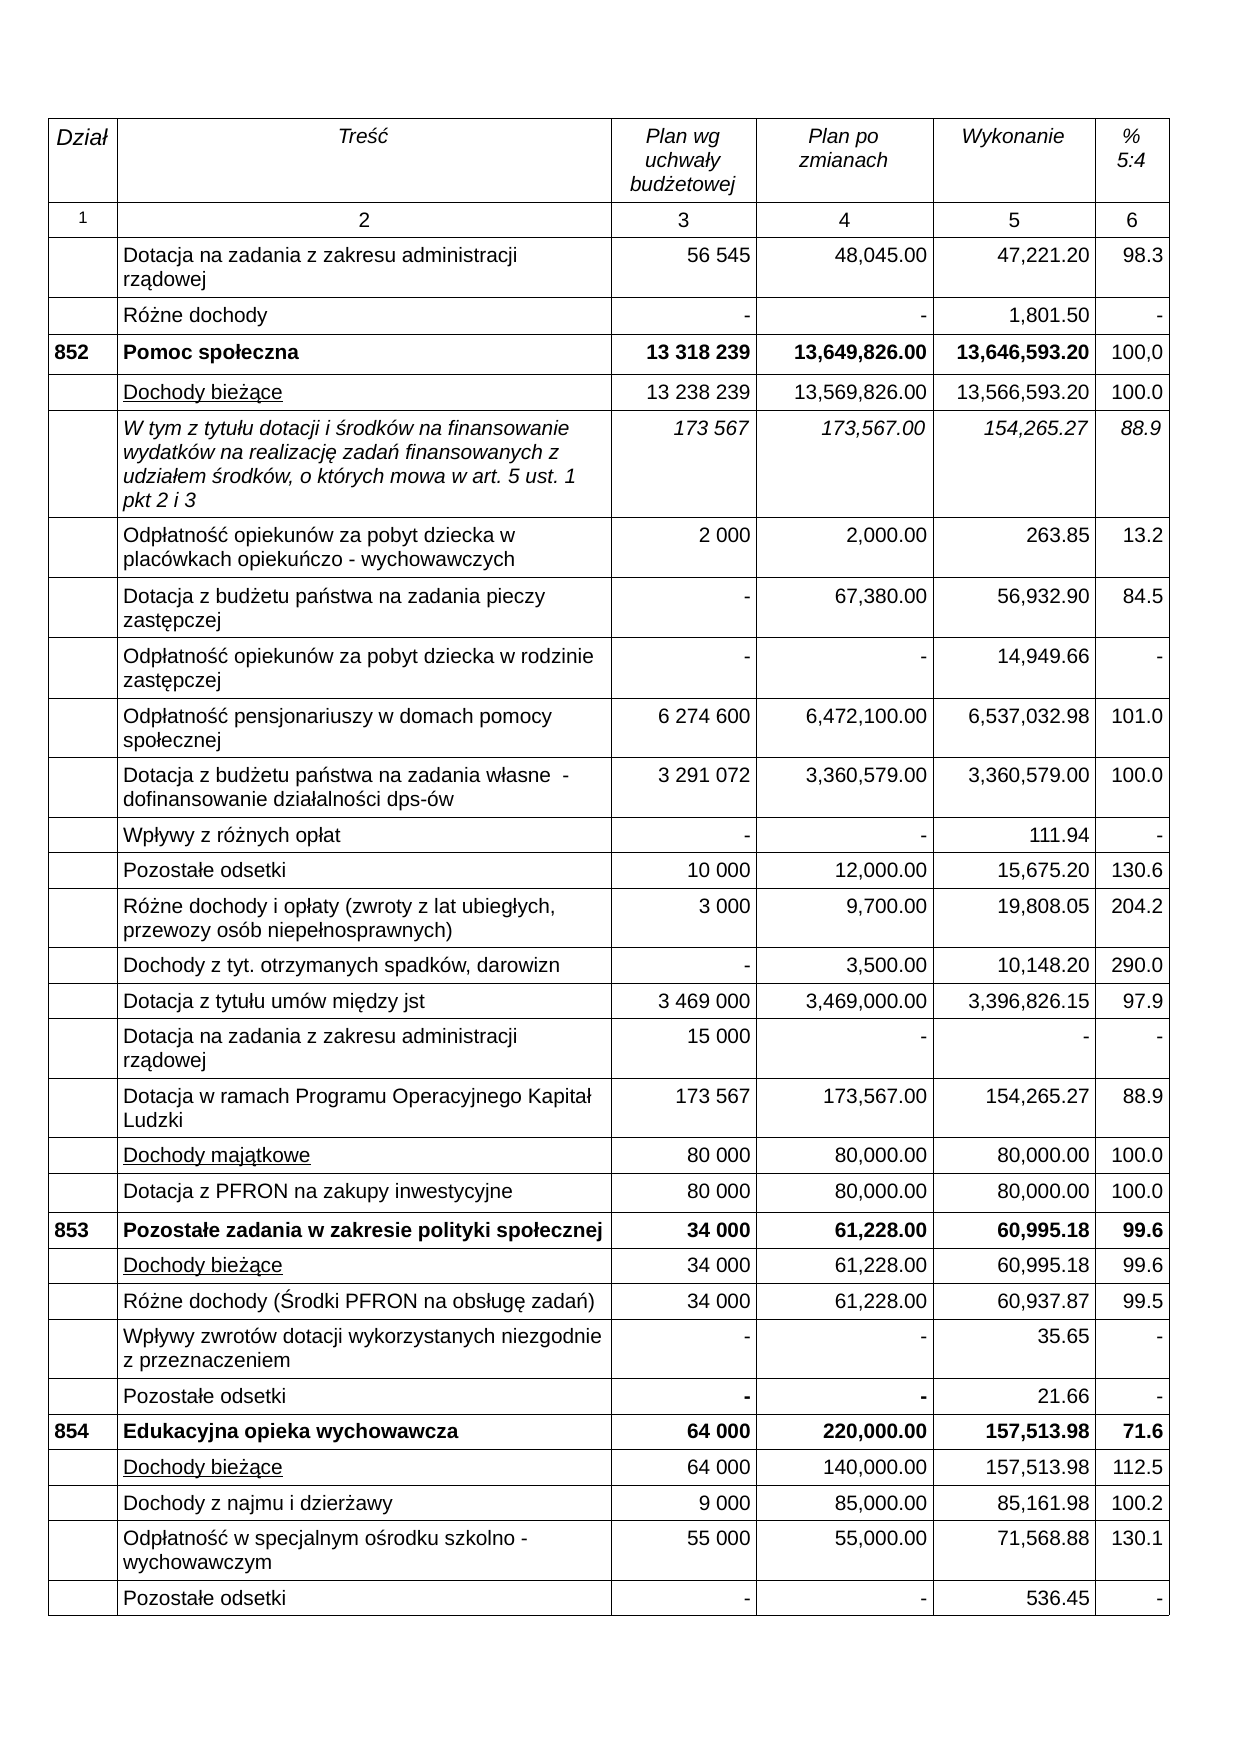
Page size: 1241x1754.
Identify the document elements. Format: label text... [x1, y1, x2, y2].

table_cell Dochody bieżące [118, 1249, 611, 1283]
table_cell [49, 1138, 117, 1173]
table_cell 34 000 [612, 1284, 756, 1318]
table_cell [49, 578, 117, 637]
table_cell 173 567 [612, 1079, 756, 1137]
table_cell - [612, 1379, 756, 1413]
table_cell 154 265,27 [934, 411, 1095, 517]
table_cell 14 949,66 [934, 638, 1095, 698]
table_cell % 5:4 [1096, 119, 1169, 202]
table_cell [49, 1521, 117, 1579]
table_cell Dotacja z PFRON na zakupy inwestycyjne [118, 1174, 611, 1212]
table_cell 130,1 [1096, 1521, 1169, 1579]
table_cell 130,6 [1096, 853, 1169, 888]
table_cell [49, 1320, 117, 1378]
table_cell 80 000 [612, 1174, 756, 1212]
table_cell 99,5 [1096, 1284, 1169, 1318]
table_cell 88,9 [1096, 1079, 1169, 1137]
table_cell 853 [49, 1213, 117, 1247]
table_cell 154 265,27 [934, 1079, 1095, 1137]
table_cell 204,2 [1096, 889, 1169, 947]
table_cell 220 000,00 [757, 1415, 933, 1449]
table_cell - [1096, 638, 1169, 698]
table_cell 263,85 [934, 518, 1095, 577]
table_cell [49, 298, 117, 334]
table_cell Dotacja z tytułu umów między jst [118, 984, 611, 1018]
table_cell Różne dochody i opłaty (zwroty z lat ubiegłych, przewozy osób niepełnosprawnych) [118, 889, 611, 947]
table_cell Odpłatność pensjonariuszy w domach pomocy społecznej [118, 699, 611, 757]
table_cell - [757, 1581, 933, 1615]
table_cell 47 221,20 [934, 238, 1095, 297]
table_cell 13 238 239 [612, 375, 756, 410]
table_cell 12 000,00 [757, 853, 933, 888]
table_cell Treść [118, 119, 611, 202]
table_cell - [757, 298, 933, 334]
table_cell 13,2 [1096, 518, 1169, 577]
table_cell Pozostałe odsetki [118, 1581, 611, 1615]
table_cell 85 000,00 [757, 1486, 933, 1520]
table_cell 173 567,00 [757, 1079, 933, 1137]
table_cell 71,6 [1096, 1415, 1169, 1449]
table_cell - [757, 1379, 933, 1413]
table_cell 55 000 [612, 1521, 756, 1579]
table_cell - [1096, 1379, 1169, 1413]
table_cell Pozostałe zadania w zakresie polityki społecznej [118, 1213, 611, 1247]
table_cell [49, 1284, 117, 1318]
table_cell Różne dochody [118, 298, 611, 334]
table_cell 852 [49, 335, 117, 374]
table_cell - [1096, 298, 1169, 334]
table_cell 6 537 032,98 [934, 699, 1095, 757]
table_cell - [612, 638, 756, 698]
table_cell 5 [934, 203, 1095, 237]
table_cell - [1096, 1320, 1169, 1378]
table_cell - [757, 1320, 933, 1378]
table_cell Odpłatność opiekunów za pobyt dziecka w rodzinie zastępczej [118, 638, 611, 698]
table_cell Wpływy z różnych opłat [118, 818, 611, 852]
table_cell 2 000 [612, 518, 756, 577]
table_cell Pomoc społeczna [118, 335, 611, 374]
table_cell [49, 1450, 117, 1484]
table_cell 140 000,00 [757, 1450, 933, 1484]
table_cell 13 318 239 [612, 335, 756, 374]
table_cell [49, 1249, 117, 1283]
table_cell 3 500,00 [757, 948, 933, 983]
table_cell 13 569 826,00 [757, 375, 933, 410]
table_cell 536,45 [934, 1581, 1095, 1615]
table_cell 10 000 [612, 853, 756, 888]
table_cell 80 000,00 [934, 1174, 1095, 1212]
table_cell 3 469 000,00 [757, 984, 933, 1018]
table_cell - [757, 818, 933, 852]
table_cell 854 [49, 1415, 117, 1449]
table_cell 55 000,00 [757, 1521, 933, 1579]
table_cell 61 228,00 [757, 1249, 933, 1283]
table_cell 97,9 [1096, 984, 1169, 1018]
table_cell 71 568,88 [934, 1521, 1095, 1579]
table_cell 100,0 [1096, 335, 1169, 374]
table_cell 9 700,00 [757, 889, 933, 947]
table_cell 85 161,98 [934, 1486, 1095, 1520]
table_cell Dochody bieżące [118, 1450, 611, 1484]
table_cell - [612, 1320, 756, 1378]
table_cell 1 801,50 [934, 298, 1095, 334]
table_cell 98,3 [1096, 238, 1169, 297]
table_cell - [1096, 818, 1169, 852]
table_cell Różne dochody (Środki PFRON na obsługę zadań) [118, 1284, 611, 1318]
table_cell 6 472 100,00 [757, 699, 933, 757]
table_cell Dotacja na zadania z zakresu administracji rządowej [118, 238, 611, 297]
table_cell [49, 889, 117, 947]
table_cell 157 513,98 [934, 1450, 1095, 1484]
table_cell 19 808,05 [934, 889, 1095, 947]
table_cell 21,66 [934, 1379, 1095, 1413]
table_cell Dotacja w ramach Programu Operacyjnego Kapitał Ludzki [118, 1079, 611, 1137]
table_cell 88,9 [1096, 411, 1169, 517]
table_cell [49, 1174, 117, 1212]
table_cell - [1096, 1019, 1169, 1078]
table_cell Odpłatność w specjalnym ośrodku szkolno - wychowawczym [118, 1521, 611, 1579]
table_cell 100,0 [1096, 1138, 1169, 1173]
table_cell [49, 1581, 117, 1615]
table_cell 10 148,20 [934, 948, 1095, 983]
table_cell 99,6 [1096, 1249, 1169, 1283]
table_cell Dotacja na zadania z zakresu administracji rządowej [118, 1019, 611, 1078]
table_cell 173 567 [612, 411, 756, 517]
table_cell 34 000 [612, 1213, 756, 1247]
table_cell 56 545 [612, 238, 756, 297]
table_cell [49, 948, 117, 983]
table_cell Dochody bieżące [118, 375, 611, 410]
table_cell - [757, 1019, 933, 1078]
table_cell [49, 1379, 117, 1413]
table_cell Plan wg uchwały budżetowej [612, 119, 756, 202]
table_cell 60 937,87 [934, 1284, 1095, 1318]
table_cell 34 000 [612, 1249, 756, 1283]
table_cell Wykonanie [934, 119, 1095, 202]
table_cell 100,0 [1096, 375, 1169, 410]
table_cell [49, 518, 117, 577]
table_cell - [612, 578, 756, 637]
table_cell 13 646 593,20 [934, 335, 1095, 374]
table_cell 3 469 000 [612, 984, 756, 1018]
table_cell 2 [118, 203, 611, 237]
table_cell 13 649 826,00 [757, 335, 933, 374]
table_cell 6 274 600 [612, 699, 756, 757]
table_cell 15 675,20 [934, 853, 1095, 888]
table_cell - [612, 1581, 756, 1615]
table_cell 101,0 [1096, 699, 1169, 757]
table_cell 35,65 [934, 1320, 1095, 1378]
table_cell 64 000 [612, 1415, 756, 1449]
table_cell [49, 375, 117, 410]
table_cell Dział [49, 119, 117, 202]
table_cell Odpłatność opiekunów za pobyt dziecka w placówkach opiekuńczo - wychowawczych [118, 518, 611, 577]
table_cell Pozostałe odsetki [118, 853, 611, 888]
table_cell Dotacja z budżetu państwa na zadania pieczy zastępczej [118, 578, 611, 637]
table_cell 3 [612, 203, 756, 237]
table_cell 61 228,00 [757, 1284, 933, 1318]
table_cell Pozostałe odsetki [118, 1379, 611, 1413]
table_cell 173 567,00 [757, 411, 933, 517]
table_cell [49, 1019, 117, 1078]
table_cell - [612, 298, 756, 334]
table_cell 100,0 [1096, 1174, 1169, 1212]
table_cell 111,94 [934, 818, 1095, 852]
table_cell 60 995,18 [934, 1249, 1095, 1283]
table_cell 80 000,00 [757, 1174, 933, 1212]
table_cell [49, 411, 117, 517]
table_cell 100,2 [1096, 1486, 1169, 1520]
table_cell 4 [757, 203, 933, 237]
table_cell - [1096, 1581, 1169, 1615]
table_cell 56 932,90 [934, 578, 1095, 637]
table_cell [49, 238, 117, 297]
table_cell 13 566 593,20 [934, 375, 1095, 410]
table_cell 3 360 579,00 [757, 758, 933, 817]
table_cell 3 360 579,00 [934, 758, 1095, 817]
table_cell 2 000,00 [757, 518, 933, 577]
table_cell 48 045,00 [757, 238, 933, 297]
table_cell - [934, 1019, 1095, 1078]
table_cell Dochody majątkowe [118, 1138, 611, 1173]
table_cell 100,0 [1096, 758, 1169, 817]
table_cell - [612, 948, 756, 983]
table_cell 112,5 [1096, 1450, 1169, 1484]
table_cell Dochody z tyt. otrzymanych spadków, darowizn [118, 948, 611, 983]
table_cell 60 995,18 [934, 1213, 1095, 1247]
table_cell 3 291 072 [612, 758, 756, 817]
table_cell 99,6 [1096, 1213, 1169, 1247]
table_cell [49, 853, 117, 888]
table_cell W tym z tytułu dotacji i środków na finansowanie wydatków na realizację zadań finansowanych z udziałem środków, o których mowa w art. 5 ust. 1 pkt 2 i 3 [118, 411, 611, 517]
table_cell 9 000 [612, 1486, 756, 1520]
table_cell 3 396 826,15 [934, 984, 1095, 1018]
table_cell 80 000,00 [757, 1138, 933, 1173]
table_cell 80 000,00 [934, 1138, 1095, 1173]
table_cell - [757, 638, 933, 698]
table_cell 1 [49, 203, 117, 237]
table_cell [49, 758, 117, 817]
table_cell 67 380,00 [757, 578, 933, 637]
table_cell 80 000 [612, 1138, 756, 1173]
table_cell [49, 1486, 117, 1520]
table_cell Edukacyjna opieka wychowawcza [118, 1415, 611, 1449]
table_cell 64 000 [612, 1450, 756, 1484]
table_cell 6 [1096, 203, 1169, 237]
table_cell Wpływy zwrotów dotacji wykorzystanych niezgodnie z przeznaczeniem [118, 1320, 611, 1378]
table_cell 84,5 [1096, 578, 1169, 637]
table_cell 3 000 [612, 889, 756, 947]
table_cell 290,0 [1096, 948, 1169, 983]
table_cell [49, 699, 117, 757]
table_cell [49, 1079, 117, 1137]
table_cell 61 228,00 [757, 1213, 933, 1247]
table_cell [49, 638, 117, 698]
table_cell 15 000 [612, 1019, 756, 1078]
table_cell - [612, 818, 756, 852]
table_cell Dochody z najmu i dzierżawy [118, 1486, 611, 1520]
table_cell Dotacja z budżetu państwa na zadania własne - dofinansowanie działalności dps-ów [118, 758, 611, 817]
table_cell 157 513,98 [934, 1415, 1095, 1449]
table_cell [49, 984, 117, 1018]
table_cell Plan po zmianach [757, 119, 933, 202]
table_cell [49, 818, 117, 852]
